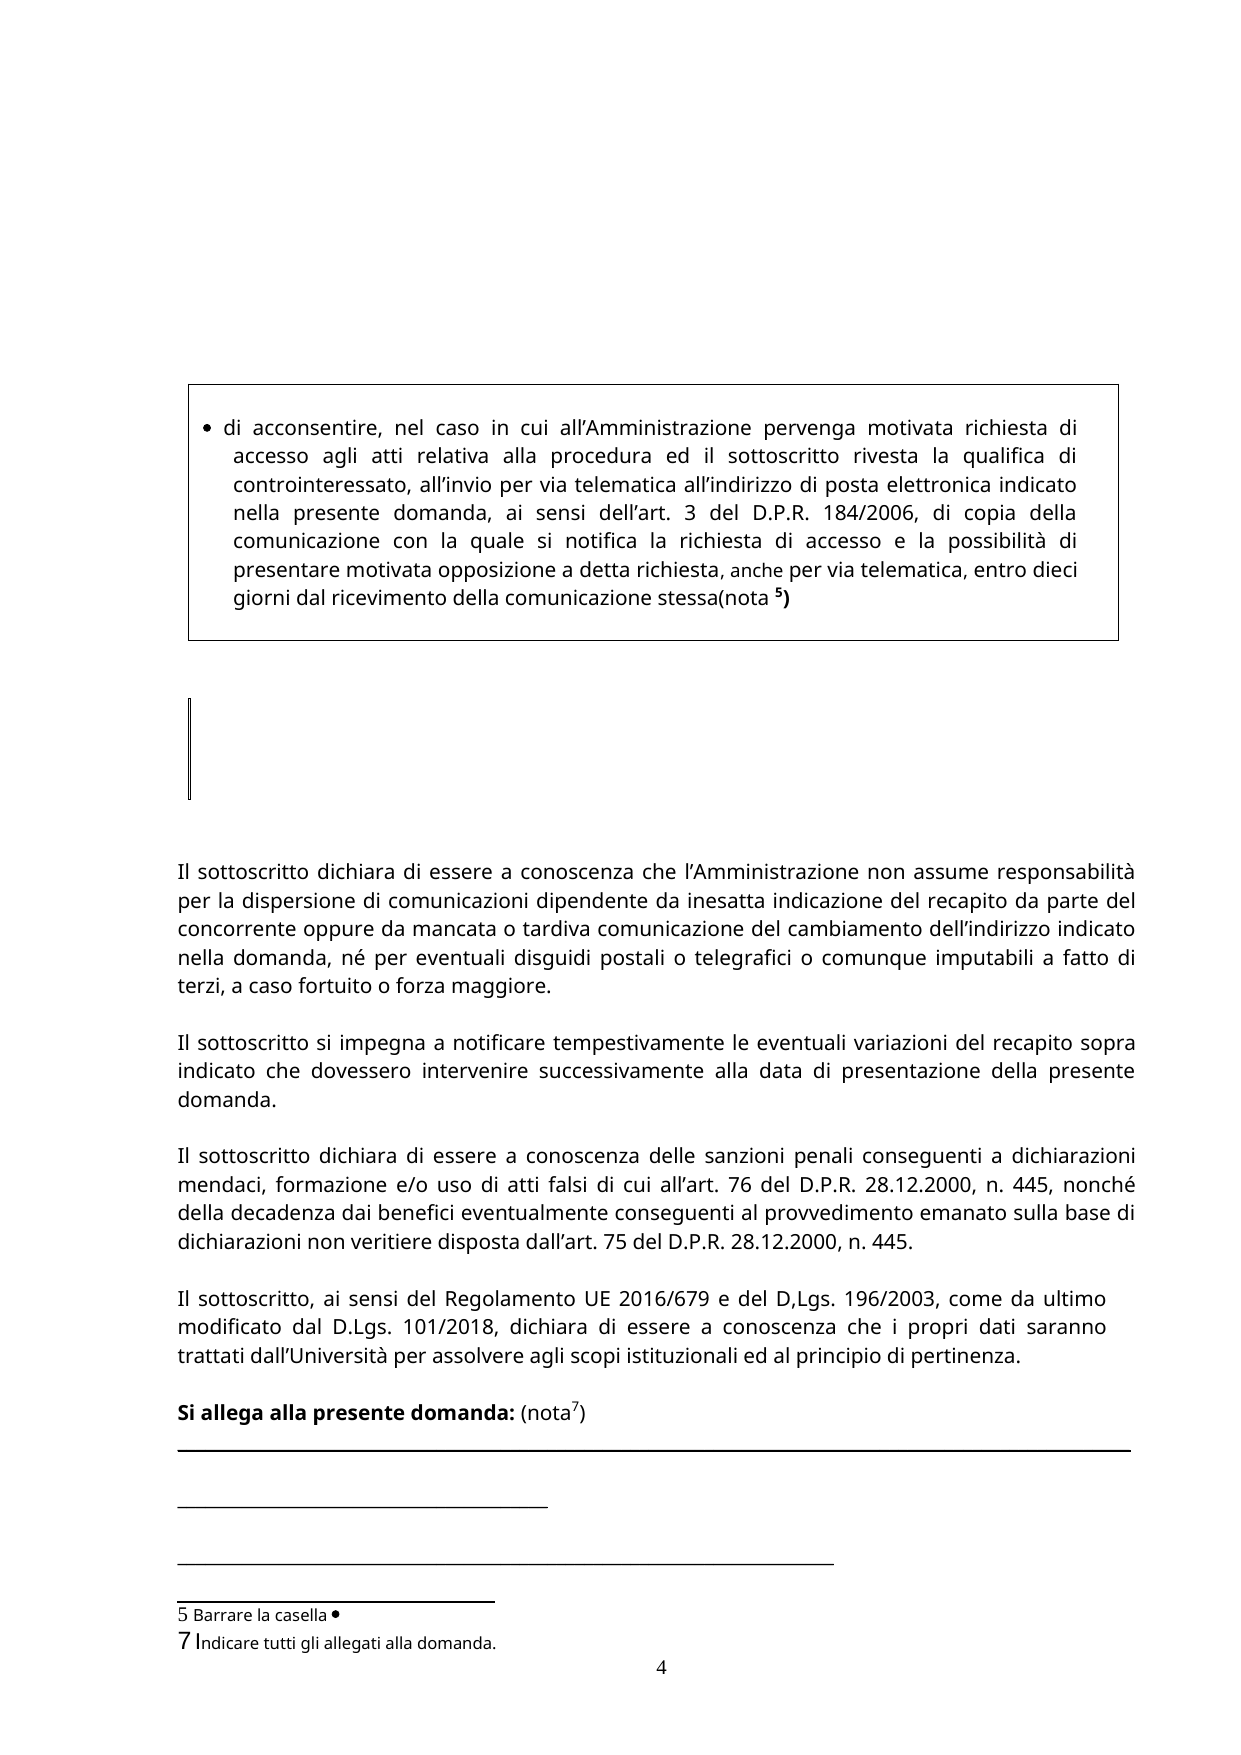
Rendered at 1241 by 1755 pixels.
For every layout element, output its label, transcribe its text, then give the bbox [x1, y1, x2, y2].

text _______________________________________________________________________ [177, 1540, 1137, 1568]
text Si allega alla presente domanda: (nota) [177, 1398, 1108, 1426]
text _______________________________________________________________________________________________________________________________________________ [177, 1426, 1137, 1511]
text Il sottoscritto, ai sensi del Regolamento UE 2016/679 e del D,Lgs. 196/2003, come da ultimo modificato dal D.Lgs. 101/2018, dichiara di essere a conoscenza che i propri dati saranno trattati dall’Università per assolvere agli scopi istituzionali ed al principio di pertinenza. [177, 1284, 1108, 1369]
text Il sottoscritto dichiara di essere a conoscenza delle sanzioni penali conseguenti a dichiarazioni mendaci, formazione e/o uso di atti falsi di cui all’art. 76 del D.P.R. 28.12.2000, n. 445, nonché della decadenza dai benefici eventualmente conseguenti al provvedimento emanato sulla base di dichiarazioni non veritiere disposta dall’art. 75 del D.P.R. 28.12.2000, n. 445. [177, 1142, 1137, 1255]
text Il sottoscritto si impegna a notificare tempestivamente le eventuali variazioni del recapito sopra indicato che dovessero intervenire successivamente alla data di presentazione della presente domanda. [177, 1028, 1137, 1113]
text Il sottoscritto dichiara di essere a conoscenza che l’Amministrazione non assume responsabilità per la dispersione di comunicazioni dipendente da inesatta indicazione del recapito da parte del concorrente oppure da mancata o tardiva comunicazione del cambiamento dell’indirizzo indicato nella domanda, né per eventuali disguidi postali o telegrafici o comunque imputabili a fatto di terzi, a caso fortuito o forza maggiore. [177, 857, 1137, 999]
text Indicare tutti gli allegati alla domanda. [177, 1626, 1137, 1655]
table_header  di acconsentire, nel caso in cui all’Amministrazione pervenga motivata richiesta di accesso agli atti relativa alla procedura ed il sottoscritto rivesta la qualifica di controinteressato, all’invio per via telematica all’indirizzo di posta elettronica indicato nella presente domanda, ai sensi dell’art. 3 del D.P.R. 184/2006, di copia della comunicazione con la quale si notifica la richiesta di accesso e la possibilità di presentare motivata opposizione a detta richiesta, anche per via telematica, entro dieci giorni dal ricevimento della comunicazione stessa(nota ) [189, 385, 1118, 640]
